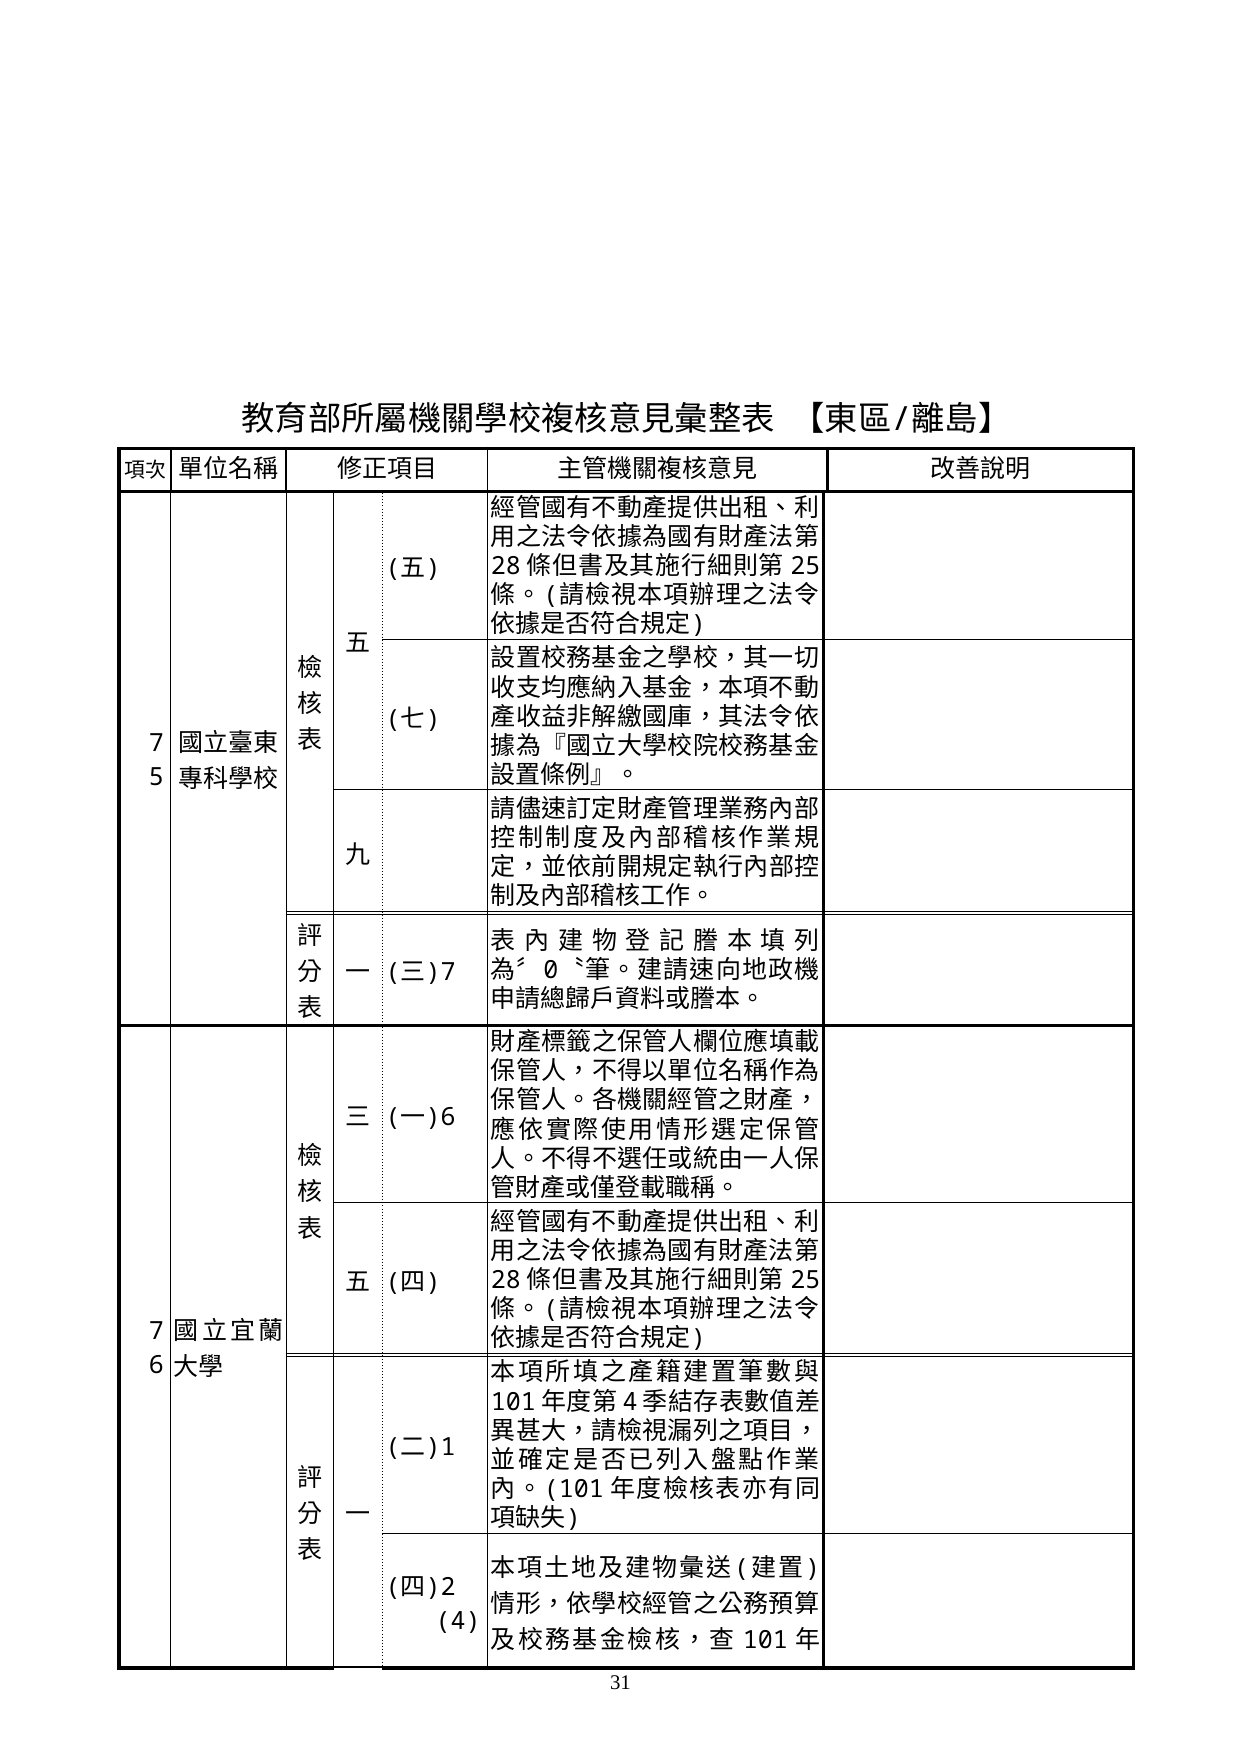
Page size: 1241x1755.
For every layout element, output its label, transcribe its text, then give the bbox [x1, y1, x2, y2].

table_cell 項次 [121, 450, 170, 490]
table_cell 檢核表 [287, 1027, 333, 1353]
table_cell (七) [383, 640, 487, 789]
table_cell [825, 1027, 1132, 1202]
table_cell 改善說明 [829, 450, 1132, 490]
table_cell 表內建物登記謄本填列為〞0〝筆。建請速向地政機申請總歸戶資料或謄本。 [488, 915, 822, 1024]
table_cell [825, 790, 1132, 911]
table_cell 三 [334, 1027, 382, 1202]
table_cell (二)1 [383, 1357, 487, 1532]
table_cell [825, 1357, 1132, 1532]
table_cell 請儘速訂定財產管理業務內部控制制度及內部稽核作業規定，並依前開規定執行內部控制及內部稽核工作。 [488, 790, 822, 911]
table_cell 設置校務基金之學校，其一切收支均應納入基金，本項不動產收益非解繳國庫，其法令依據為『國立大學校院校務基金設置條例』。 [488, 640, 822, 789]
table_cell 國立臺東專科學校 [171, 493, 286, 1024]
table_cell 經管國有不動產提供出租、利用之法令依據為國有財產法第28條但書及其施行細則第25條。(請檢視本項辦理之法令依據是否符合規定) [488, 1203, 822, 1353]
table_cell 評分表 [287, 1357, 333, 1666]
table_cell 五 [334, 493, 382, 789]
table_cell 主管機關複核意見 [488, 450, 826, 490]
table_cell 修正項目 [287, 450, 487, 490]
table_cell 本項所填之產籍建置筆數與101年度第4季結存表數值差異甚大，請檢視漏列之項目，並確定是否已列入盤點作業內。(101年度檢核表亦有同項缺失) [488, 1357, 822, 1532]
table_cell 五 [334, 1203, 382, 1353]
table_cell (五) [383, 493, 487, 639]
table_cell 單位名稱 [172, 450, 285, 490]
table_cell [825, 1203, 1132, 1353]
table_cell (三)7 [383, 915, 487, 1024]
table_cell [825, 493, 1132, 639]
table_header 教育部所屬機關學校複核意見彙整表 【東區/離島】 [119, 391, 1133, 447]
table_cell (四) [383, 1203, 487, 1353]
table_cell 國立宜蘭大學 [171, 1027, 286, 1666]
table_cell 財產標籤之保管人欄位應填載保管人，不得以單位名稱作為保管人。各機關經管之財產，應依實際使用情形選定保管人。不得不選任或統由一人保管財產或僅登載職稱。 [488, 1027, 822, 1202]
table_cell 經管國有不動產提供出租、利用之法令依據為國有財產法第28條但書及其施行細則第25條。(請檢視本項辦理之法令依據是否符合規定) [488, 493, 822, 639]
table_cell 評分表 [287, 915, 333, 1024]
table_cell [825, 640, 1132, 789]
table_cell [383, 790, 487, 911]
table_cell 本項土地及建物彙送(建置)情形，依學校經管之公務預算及校務基金檢核，查101年 [488, 1534, 822, 1666]
table_cell (一)6 [383, 1027, 487, 1202]
table_cell 一 [334, 1357, 382, 1666]
table_cell [121, 1027, 170, 1666]
table_cell 檢核表 [287, 493, 333, 911]
table_cell (四)2 (4) [383, 1534, 487, 1666]
table_cell 九 [334, 790, 382, 911]
table_cell [121, 493, 170, 1024]
table_cell [825, 915, 1132, 1024]
table_cell [825, 1534, 1132, 1666]
table_cell 一 [334, 915, 382, 1024]
